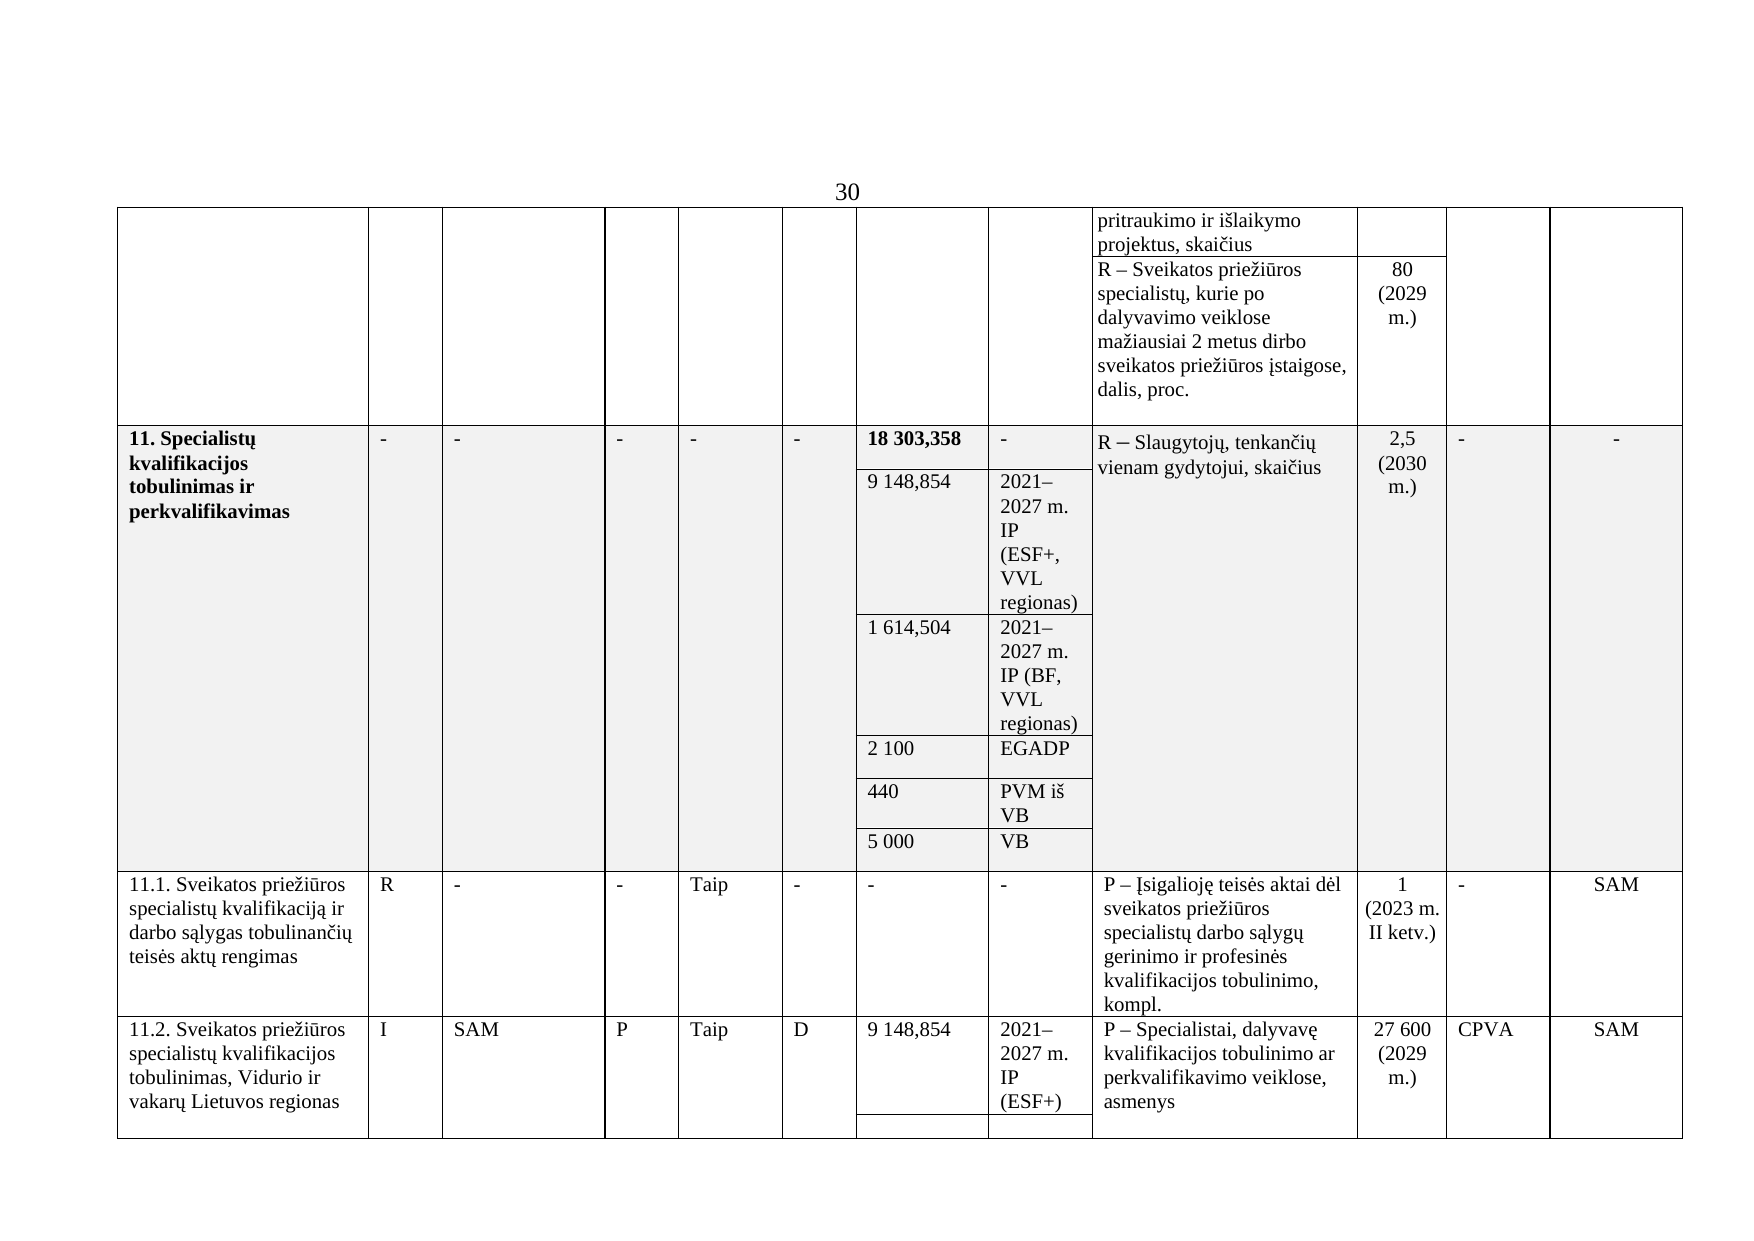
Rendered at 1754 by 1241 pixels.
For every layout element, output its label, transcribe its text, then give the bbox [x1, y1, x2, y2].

table_cell Taip [679, 872, 782, 1016]
table_cell - [989, 426, 1092, 468]
table_cell R [369, 872, 442, 1016]
table_cell - [1447, 872, 1549, 1016]
table_cell EGADP [989, 736, 1092, 778]
table_cell 5 000 [857, 829, 988, 871]
table_cell P – Specialistai, dalyvavę kvalifikacijos tobulinimo ar perkvalifikavimo veiklose, asmenys [1093, 1017, 1357, 1138]
table_cell Taip [679, 1017, 782, 1138]
table_cell [783, 208, 856, 425]
table_cell 9 148,854 [857, 1017, 988, 1114]
table_cell R – Sveikatos priežiūros specialistų, kurie po dalyvavimo veiklose mažiausiai 2 metus dirbo sveikatos priežiūros įstaigose, dalis, proc. [1093, 257, 1357, 425]
table_cell I [369, 1017, 442, 1138]
table_cell - [783, 426, 856, 871]
table_cell 440 [857, 779, 988, 827]
table_cell R – Slaugytojų, tenkančių vienam gydytojui, skaičius [1093, 426, 1357, 871]
table_cell - [679, 426, 782, 871]
table_cell - [857, 872, 988, 1016]
table_cell 27 600 (2029 m.) [1358, 1017, 1446, 1138]
table_cell [443, 208, 604, 425]
table_cell [369, 208, 442, 425]
table_cell [1551, 208, 1682, 425]
table_cell VB [989, 829, 1092, 871]
table_cell [857, 1115, 988, 1138]
table_cell P – Įsigalioję teisės aktai dėl sveikatos priežiūros specialistų darbo sąlygų gerinimo ir profesinės kvalifikacijos tobulinimo, kompl. [1093, 872, 1357, 1016]
table_cell [1358, 208, 1446, 256]
table_cell [606, 208, 678, 425]
table_cell 11. Specialistų kvalifikacijos tobulinimas ir perkvalifikavimas [118, 426, 368, 871]
table_cell [857, 208, 988, 425]
table_cell SAM [443, 1017, 604, 1138]
table_cell [1447, 208, 1549, 425]
table_cell 11.2. Sveikatos priežiūros specialistų kvalifikacijos tobulinimas, Vidurio ir vakarų Lietuvos regionas [118, 1017, 368, 1138]
table_cell CPVA [1447, 1017, 1549, 1138]
table_cell - [443, 872, 604, 1016]
table_cell P [606, 1017, 678, 1138]
table_cell 11.1. Sveikatos priežiūros specialistų kvalifikaciją ir darbo sąlygas tobulinančių teisės aktų rengimas [118, 872, 368, 1016]
table_cell - [443, 426, 604, 871]
table_cell 18 303,358 [857, 426, 988, 468]
table_cell 9 148,854 [857, 470, 988, 614]
table_cell D [783, 1017, 856, 1138]
table_cell pritraukimo ir išlaikymo projektus, skaičius [1093, 208, 1357, 256]
table_cell [989, 208, 1092, 425]
table_cell [989, 1115, 1092, 1138]
table_cell 2 100 [857, 736, 988, 778]
table_cell 1 614,504 [857, 615, 988, 735]
table_cell SAM [1551, 872, 1682, 1016]
table_cell - [606, 872, 678, 1016]
table_cell [118, 208, 368, 425]
table_cell - [606, 426, 678, 871]
table_cell SAM [1551, 1017, 1682, 1138]
table_cell PVM iš VB [989, 779, 1092, 827]
table_cell - [369, 426, 442, 871]
table_cell - [1551, 426, 1682, 871]
table_cell 2021–2027 m. IP (BF, VVL regionas) [989, 615, 1092, 735]
table_cell 80 (2029 m.) [1358, 257, 1446, 425]
table_cell 1 (2023 m. II ketv.) [1358, 872, 1446, 1016]
table_cell 2021–2027 m. IP (ESF+, VVL regionas) [989, 470, 1092, 614]
table_cell - [783, 872, 856, 1016]
table_cell 2021–2027 m. IP (ESF+) [989, 1017, 1092, 1114]
table_cell [679, 208, 782, 425]
table_cell 2,5 (2030 m.) [1358, 426, 1446, 871]
table_cell - [1447, 426, 1549, 871]
table_cell - [989, 872, 1092, 1016]
